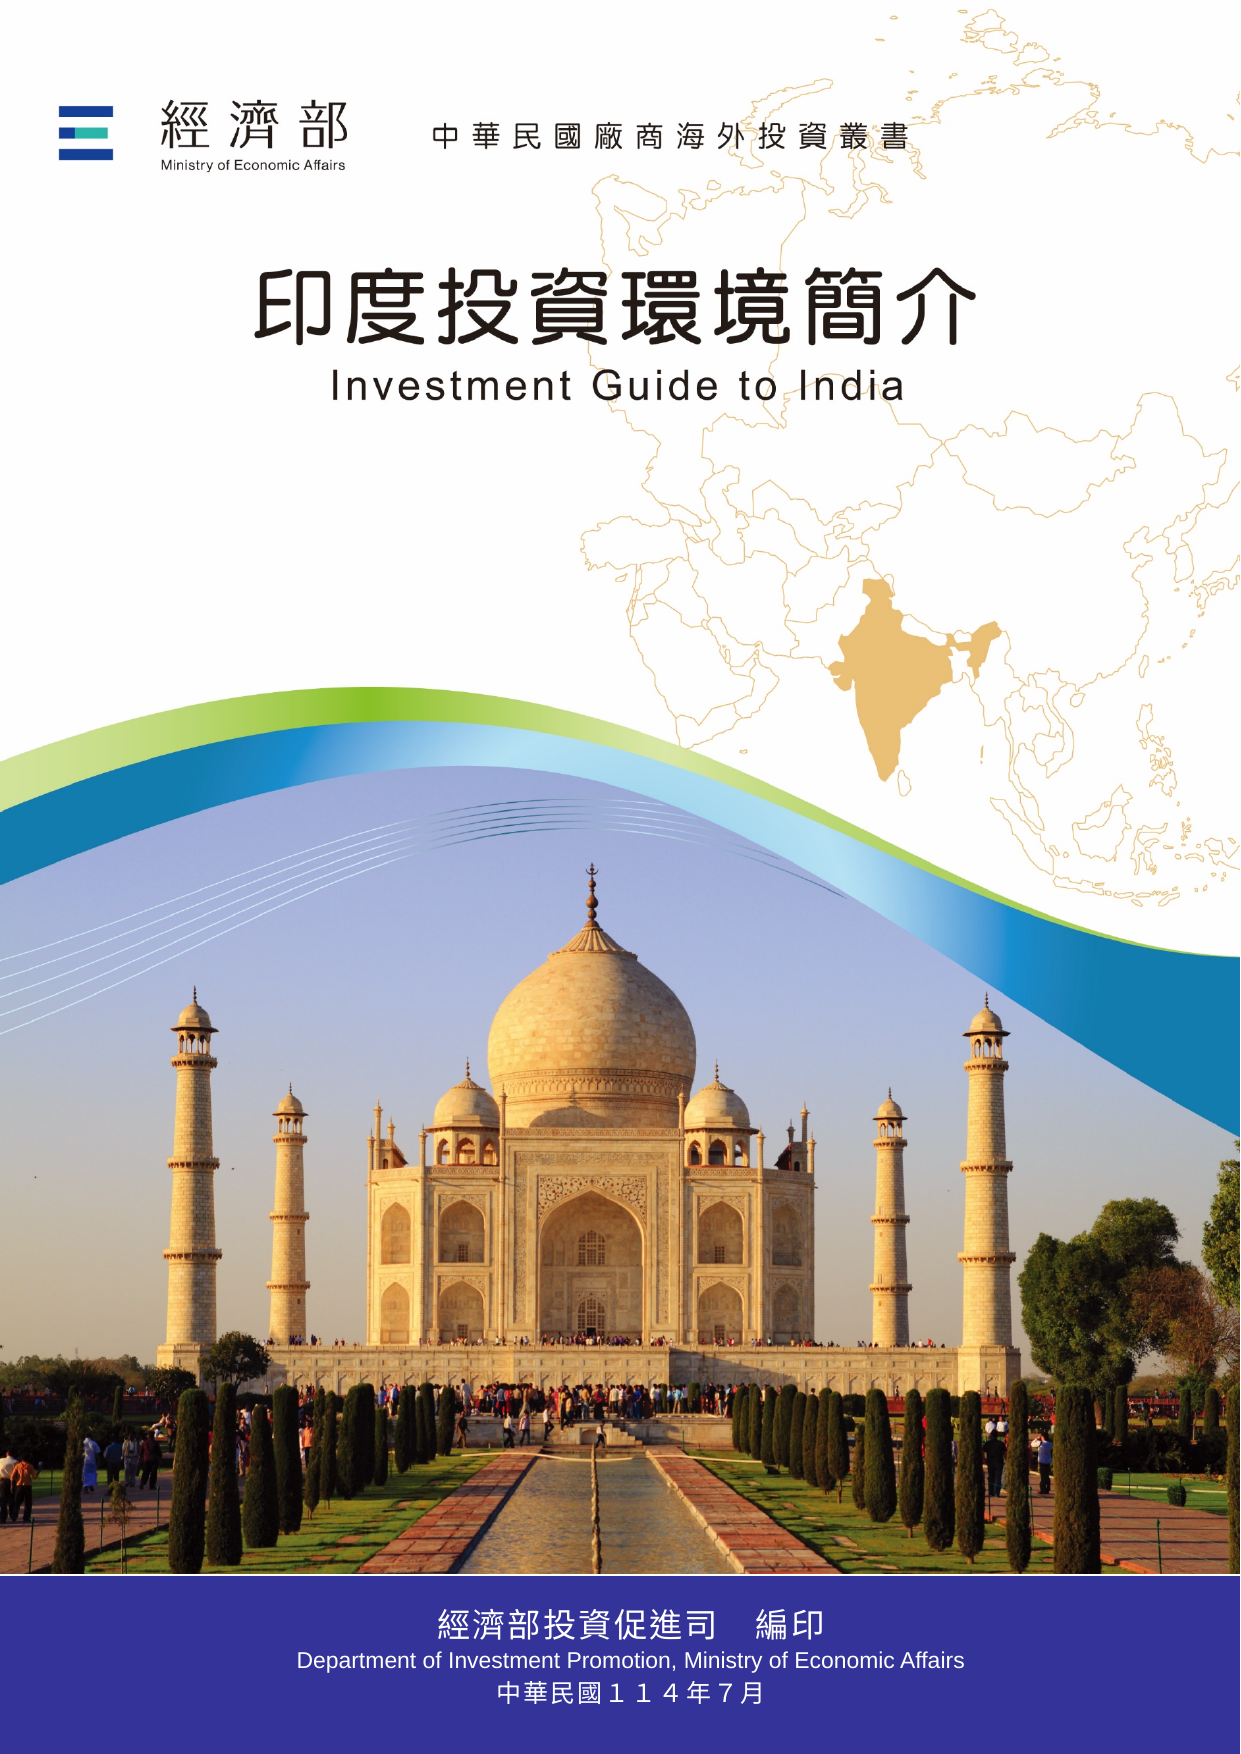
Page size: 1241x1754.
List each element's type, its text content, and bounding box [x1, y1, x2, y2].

text 中華民國１１４年７月 [0, 1674, 1240, 1710]
text Department of Investment Promotion, Ministry of Economic Affairs [0, 1647, 1240, 1674]
picture [0, 0, 1240, 1574]
text 經濟部投資促進司 編印 [0, 1599, 1240, 1647]
